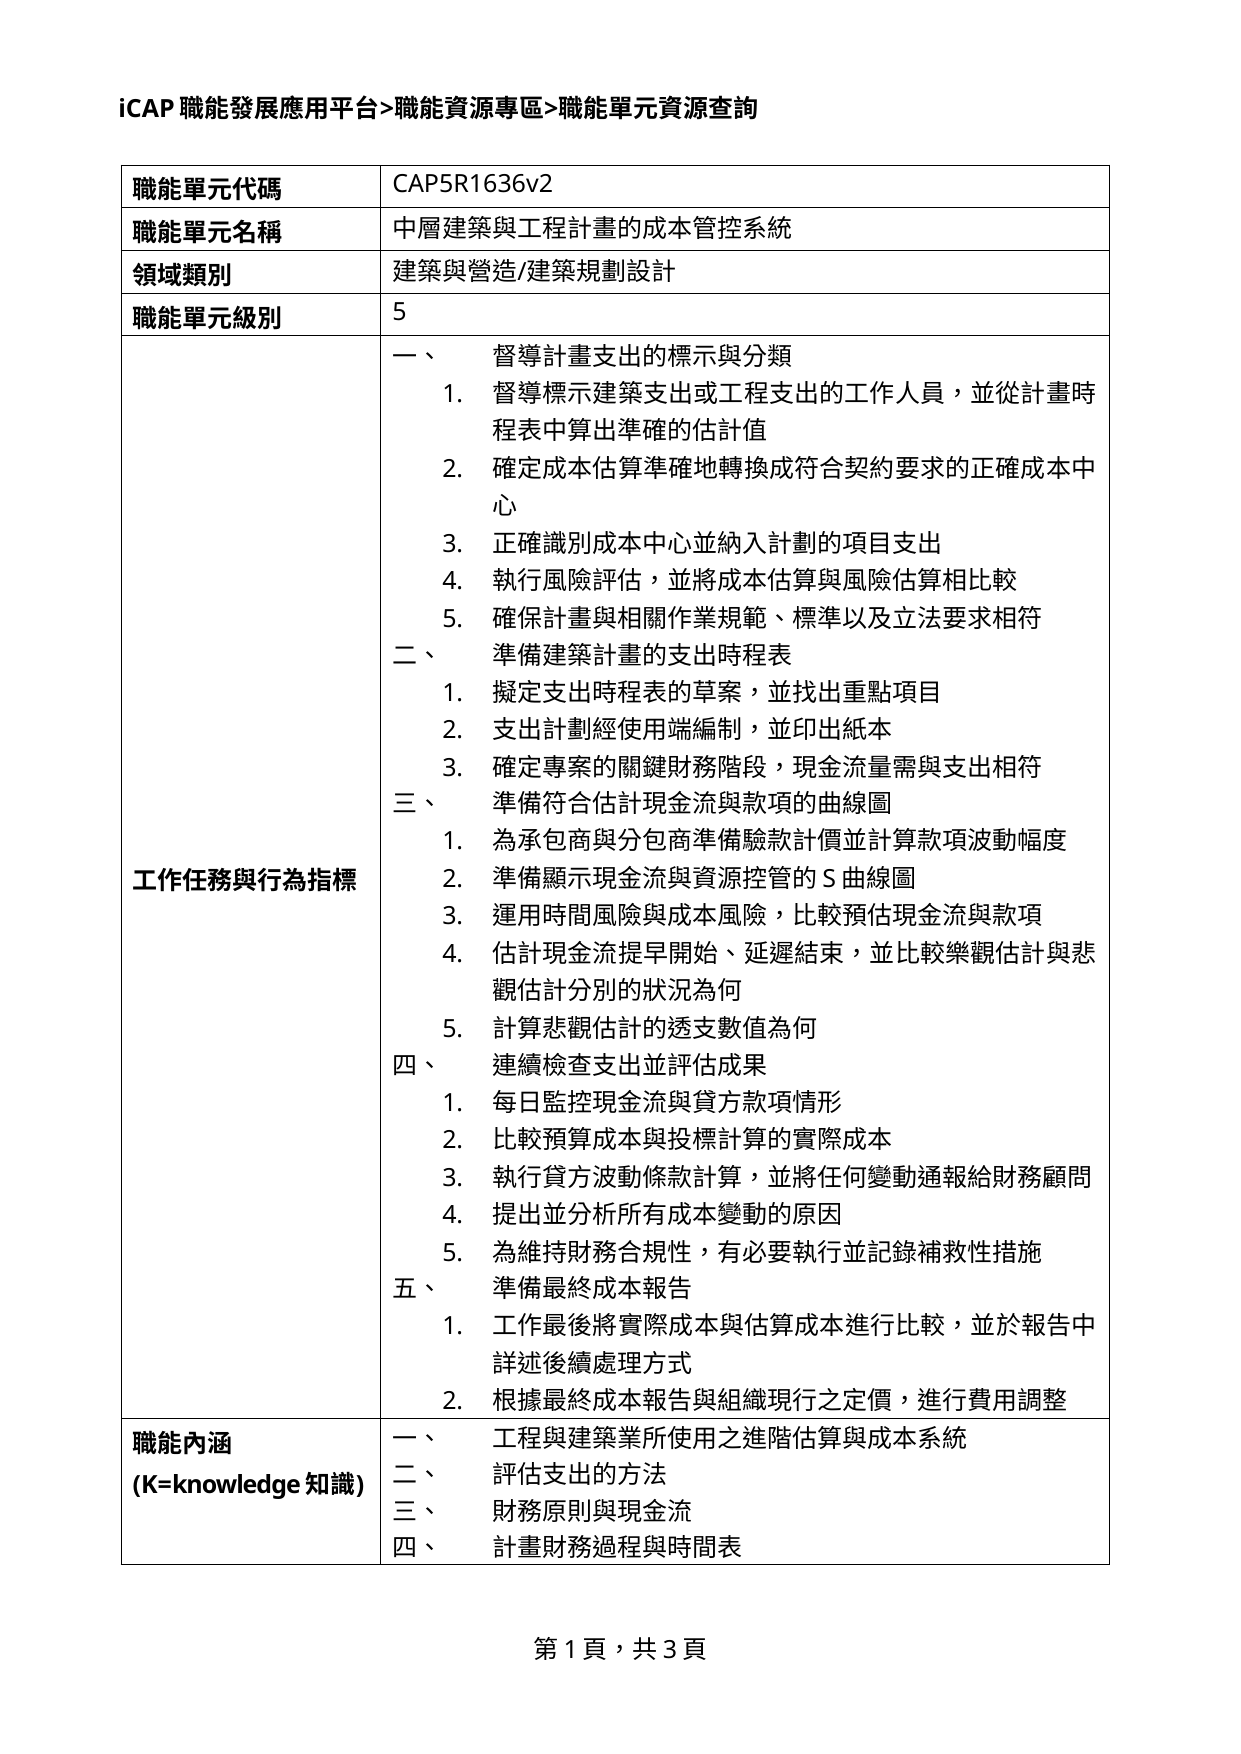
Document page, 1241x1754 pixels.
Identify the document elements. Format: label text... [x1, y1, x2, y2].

table_cell 5 [381, 294, 1109, 335]
table_cell 領域類別 [122, 251, 380, 293]
table_cell 職能單元級別 [122, 294, 380, 335]
table_cell 中層建築與工程計畫的成本管控系統 [381, 208, 1109, 250]
table_header CAP5R1636v2 [381, 166, 1109, 207]
table_cell 工作任務與行為指標 [122, 336, 380, 1418]
table_cell 督導計畫支出的標示與分類 督導標示建築支出或工程支出的工作人員，並從計畫時程表中算出準確的估計值 確定成本估算準確地轉換成符合契約要求的正確成本中心 正確識別成本中心並納入計劃的項目支出 執行風險評估，並將成本估算與風險估算相比較 確保計畫與相關作業規範、標準以及立法要求相符 準備建築計畫的支出時程表 擬定支出時程表的草案，並找出重點項目 支出計劃經使用端編制，並印出紙本 確定專案的關鍵財務階段，現金流量需與支出相符 準備符合估計現金流與款項的曲線圖 為承包商與分包商準備驗款計價並計算款項波動幅度 準備顯示現金流與資源控管的S曲線圖 運用時間風險與成本風險，比較預估現金流與款項 估計現金流提早開始、延遲結束，並比較樂觀估計與悲觀估計分別的狀況為何 計算悲觀估計的透支數值為何 連續檢查支出並評估成果 每日監控現金流與貸方款項情形 比較預算成本與投標計算的實際成本 執行貸方波動條款計算，並將任何變動通報給財務顧問 提出並分析所有成本變動的原因 為維持財務合規性，有必要執行並記錄補救性措施 準備最終成本報告 工作最後將實際成本與估算成本進行比較，並於報告中詳述後續處理方式 根據最終成本報告與組織現行之定價，進行費用調整 [381, 336, 1109, 1418]
table_header 職能單元代碼 [122, 166, 380, 207]
table_cell 建築與營造/建築規劃設計 [381, 251, 1109, 293]
table_cell 職能單元名稱 [122, 208, 380, 250]
table_cell 工程與建築業所使用之進階估算與成本系統 評估支出的方法 財務原則與現金流 計畫財務過程與時間表 相關證照之安排 與中層建築工程計畫相關之標準、作業規範與法規 變動條款所產生之費用波動與其影響 [381, 1419, 1109, 1564]
table_cell 職能內涵 (K=knowledge知識) [122, 1419, 380, 1564]
